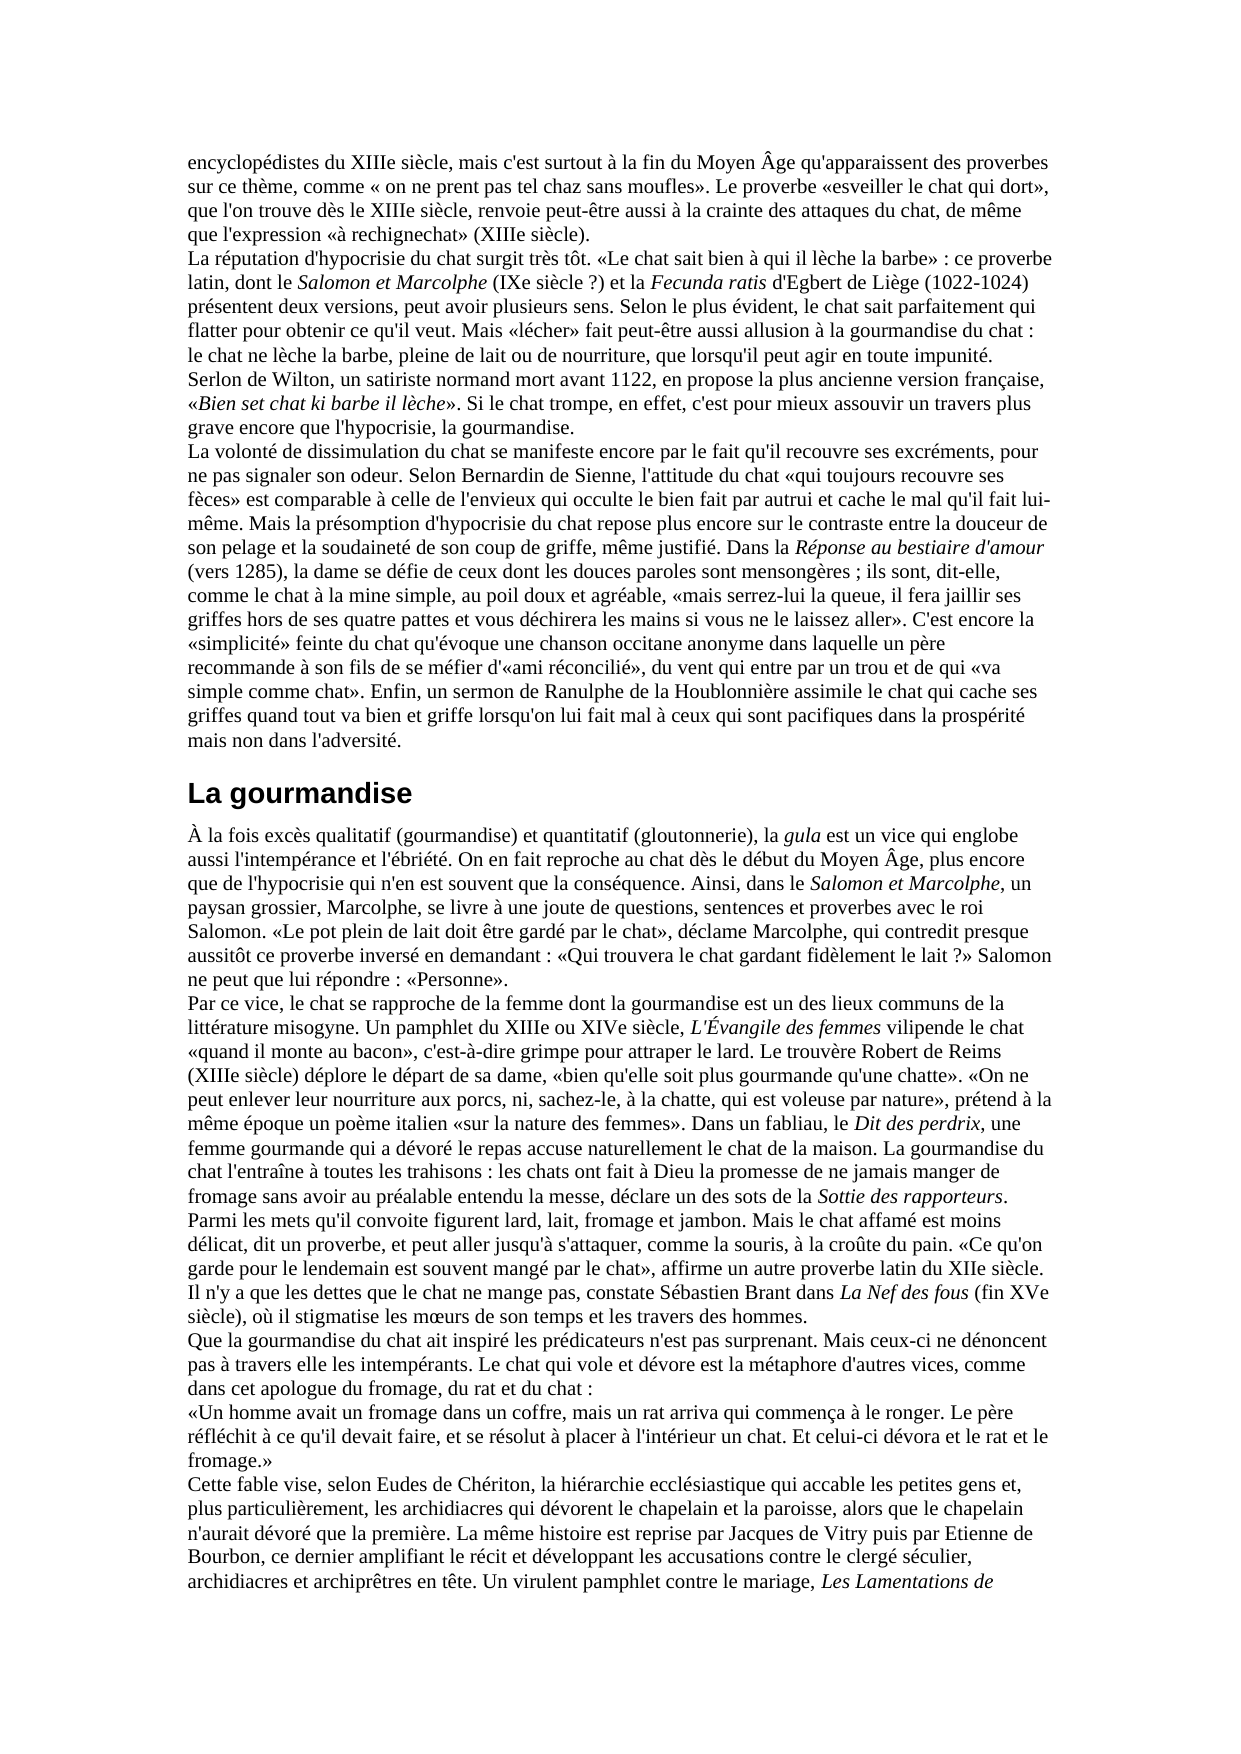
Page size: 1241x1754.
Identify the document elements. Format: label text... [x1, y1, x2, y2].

text Que la gourmandise du chat ait inspiré les prédicateurs n'est pas surprenant. Mais ceux-ci ne dénoncent pas à travers elle les intempérants. Le chat qui vole et dévore est la métaphore d'autres vices, comme dans cet apologue du fromage, du rat et du chat : [187, 1328, 1053, 1400]
text Par ce vice, le chat se rapproche de la femme dont la gourman­dise est un des lieux communs de la littérature misogyne. Un pamphlet du XIIIe ou XIVe siècle, L'Évangile des femmes vili­pende le chat «quand il monte au bacon», c'est-à-dire grimpe pour attraper le lard. Le trouvère Robert de Reims (XIIIe siècle) déplore le départ de sa dame, «bien qu'elle soit plus gourmande qu'une chatte». «On ne peut enlever leur nourriture aux porcs, ni, sachez-le, à la chatte, qui est voleuse par nature», prétend à la même époque un poème italien «sur la nature des femmes». Dans un fabliau, le Dit des perdrix, une femme gourmande qui a dévoré le repas accuse naturellement le chat de la maison. La gourmandise du chat l'entraîne à toutes les trahisons : les chats ont fait à Dieu la promesse de ne jamais manger de fromage sans avoir au préalable entendu la messe, déclare un des sots de la Sottie des rapporteurs. [187, 991, 1053, 1208]
text La volonté de dissimulation du chat se manifeste encore par le fait qu'il recouvre ses excréments, pour ne pas signaler son odeur. Selon Bernardin de Sienne, l'attitude du chat «qui tou­jours recouvre ses fèces» est comparable à celle de l'envieux qui occulte le bien fait par autrui et cache le mal qu'il fait lui-même. Mais la présomption d'hypocrisie du chat repose plus encore sur le contraste entre la douceur de son pelage et la soudaineté de son coup de griffe, même justifié. Dans la Réponse au bestiaire d'amour (vers 1285), la dame se défie de ceux dont les douces paroles sont mensongères ; ils sont, dit-elle, comme le chat à la mine simple, au poil doux et agréable, «mais serrez-lui la queue, il fera jaillir ses griffes hors de ses quatre pattes et vous déchirera les mains si vous ne le laissez aller». C'est encore la «simplicité» feinte du chat qu'évoque une chanson occitane anonyme dans laquelle un père recommande à son fils de se méfier d'«ami réconcilié», du vent qui entre par un trou et de qui «va simple comme chat». Enfin, un sermon de Ranulphe de la Houblonnière assimile le chat qui cache ses griffes quand tout va bien et griffe lorsqu'on lui fait mal à ceux qui sont pacifiques dans la prospérité mais non dans l'adversité. [187, 439, 1053, 752]
text encyclopédistes du XIIIe siècle, mais c'est surtout à la fin du Moyen Âge qu'apparaissent des proverbes sur ce thème, comme « on ne prent pas tel chaz sans moufles». Le proverbe «esveiller le chat qui dort», que l'on trouve dès le XIIIe siècle, renvoie peut-être aussi à la crainte des attaques du chat, de même que l'expression «à rechignechat» (XIIIe siècle). [187, 150, 1053, 246]
text Cette fable vise, selon Eudes de Chériton, la hiérarchie ecclé­siastique qui accable les petites gens et, plus particulièrement, les archidiacres qui dévorent le chapelain et la paroisse, alors que le chapelain n'aurait dévoré que la première. La même histoire est reprise par Jacques de Vitry puis par Etienne de Bourbon, ce dernier amplifiant le récit et développant les accu­sations contre le clergé séculier, archidiacres et archiprêtres en tête. Un virulent pamphlet contre le mariage, Les Lamenta­tions de [187, 1472, 1053, 1593]
subtitle La gourmandise [187, 777, 1053, 810]
text Parmi les mets qu'il convoite figurent lard, lait, fromage et jambon. Mais le chat affamé est moins délicat, dit un pro­verbe, et peut aller jusqu'à s'attaquer, comme la souris, à la croûte du pain. «Ce qu'on garde pour le lendemain est sou­vent mangé par le chat», affirme un autre proverbe latin du XIIe siècle. Il n'y a que les dettes que le chat ne mange pas, constate Sébastien Brant dans La Nef des fous (fin XVe siècle), où il stigmatise les mœurs de son temps et les travers des hommes. [187, 1208, 1053, 1328]
text À la fois excès qualitatif (gourmandise) et quantitatif (glou­tonnerie), la gula est un vice qui englobe aussi l'intempérance et l'ébriété. On en fait reproche au chat dès le début du Moyen Âge, plus encore que de l'hypocrisie qui n'en est souvent que la conséquence. Ainsi, dans le Salomon et Marcolphe, un paysan grossier, Marcolphe, se livre à une joute de questions, sen­tences et proverbes avec le roi Salomon. «Le pot plein de lait doit être gardé par le chat», déclame Marcolphe, qui contredit presque aussitôt ce proverbe inversé en demandant : «Qui trou­vera le chat gardant fidèlement le lait ?» Salomon ne peut que lui répondre : «Personne». [187, 823, 1053, 991]
text La réputation d'hypocrisie du chat surgit très tôt. «Le chat sait bien à qui il lèche la barbe» : ce proverbe latin, dont le Salomon et Marcolphe (IXe siècle ?) et la Fecunda ratis d'Egbert de Liège (1022-1024) présentent deux versions, peut avoir plusieurs sens. Selon le plus évident, le chat sait parfaite­ment qui flatter pour obtenir ce qu'il veut. Mais «lécher» fait peut-être aussi allusion à la gourmandise du chat : le chat ne lèche la barbe, pleine de lait ou de nourriture, que lorsqu'il peut agir en toute impunité. Serlon de Wilton, un satiriste normand mort avant 1122, en propose la plus ancienne version française, «Bien set chat ki barbe il lèche». Si le chat trompe, en effet, c'est pour mieux assouvir un travers plus grave encore que l'hypocrisie, la gourmandise. [187, 246, 1053, 439]
text «Un homme avait un fromage dans un coffre, mais un rat arriva qui commença à le ronger. Le père réfléchit à ce qu'il devait faire, et se résolut à placer à l'intérieur un chat. Et celui-ci dévora et le rat et le fromage.» [187, 1400, 1053, 1472]
